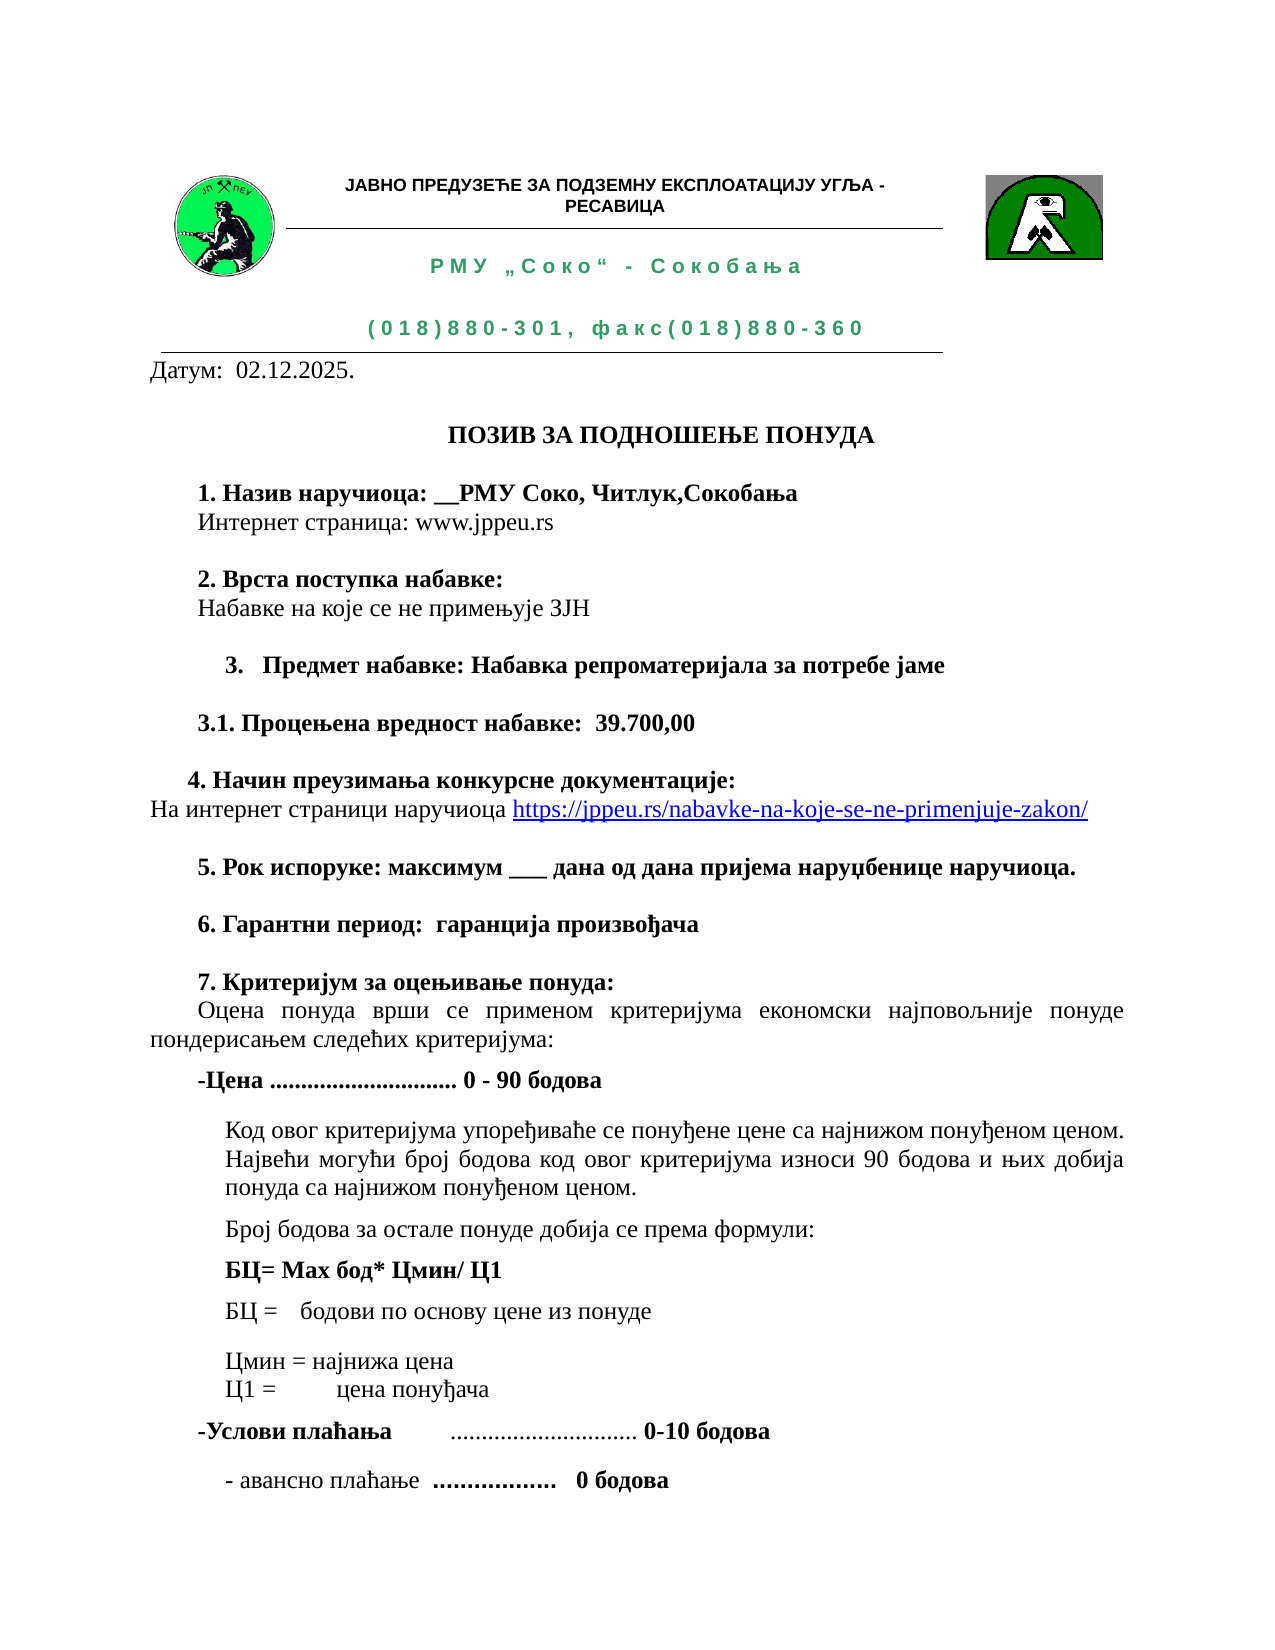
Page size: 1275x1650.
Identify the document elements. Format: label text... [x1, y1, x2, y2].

text Број бодова за остале понуде добија се према формули: [225, 1214, 1125, 1242]
text Ц1 = цена понуђача [225, 1374, 1125, 1403]
text - авансно плаћање .................. 0 бодова [225, 1465, 1125, 1494]
text Датум: 02.12.2025. [150, 353, 1125, 384]
table_cell РМУ „Соко“ - Сокобања (018)880-301, факс(018)880-360 [286, 229, 943, 352]
text Оцена понуда врши се применом критеријума економски најповољније понуде пондерисањем следећих критеријума: [150, 995, 1125, 1053]
table_header [943, 150, 1145, 352]
text Код овог критеријума упоређиваће се понуђене цене са најнижом понуђеном ценом. Највећи могући број бодова код овог критеријума износи 90 бодова и њих добија понуда са најнижом понуђеном ценом. [225, 1115, 1125, 1201]
text 4. Начин преузимања конкурсне документације: [150, 765, 1125, 794]
text 6. Гарантни период: гаранција произвођача [150, 909, 1125, 938]
text -Цена .............................. 0 - 90 бодова [150, 1065, 1125, 1094]
text Интернет страница: www.jppeu.rs [150, 507, 1125, 535]
text 1. Назив наручиоца: __РМУ Соко, Читлук,Сокобања [150, 478, 1125, 507]
text БЦ= Маx бод* Цмин/ Ц1 [225, 1255, 1125, 1284]
text Набавке на које се не примењује ЗЈН [150, 593, 1125, 622]
picture [173, 175, 275, 277]
table_header [161, 150, 286, 352]
text 5. Рок испоруке: максимум ___ дана од дана пријема наруџбенице наручиоца. [150, 852, 1125, 880]
text 2. Врста поступка набавке: [150, 564, 1125, 593]
text -Услови плаћања .............................. 0-10 бодова [150, 1416, 1125, 1444]
text ПОЗИВ ЗА ПОДНОШЕЊЕ ПОНУДА [150, 420, 1125, 449]
text Цмин = најнижа цена [225, 1346, 1125, 1374]
table_header ЈАВНО ПРЕДУЗЕЋЕ ЗА ПОДЗЕМНУ ЕКСПЛОАТАЦИЈУ УГЉА - РЕСАВИЦА [286, 150, 943, 228]
picture [985, 175, 1103, 260]
text БЦ = бодови по основу цене из понуде [225, 1296, 1125, 1325]
text На интернет страници наручиоца https://jppeu.rs/nabavke-na-koje-se-ne-primenjuje-zakon/ [150, 794, 1125, 823]
text 7. Критеријум за оцењивање понуда: [150, 967, 1125, 995]
list Предмет набавке: Набавка репроматеријала за потребе јаме [225, 650, 1125, 679]
text 3.1. Процењена вредност набавке: 39.700,00 [150, 708, 1125, 737]
